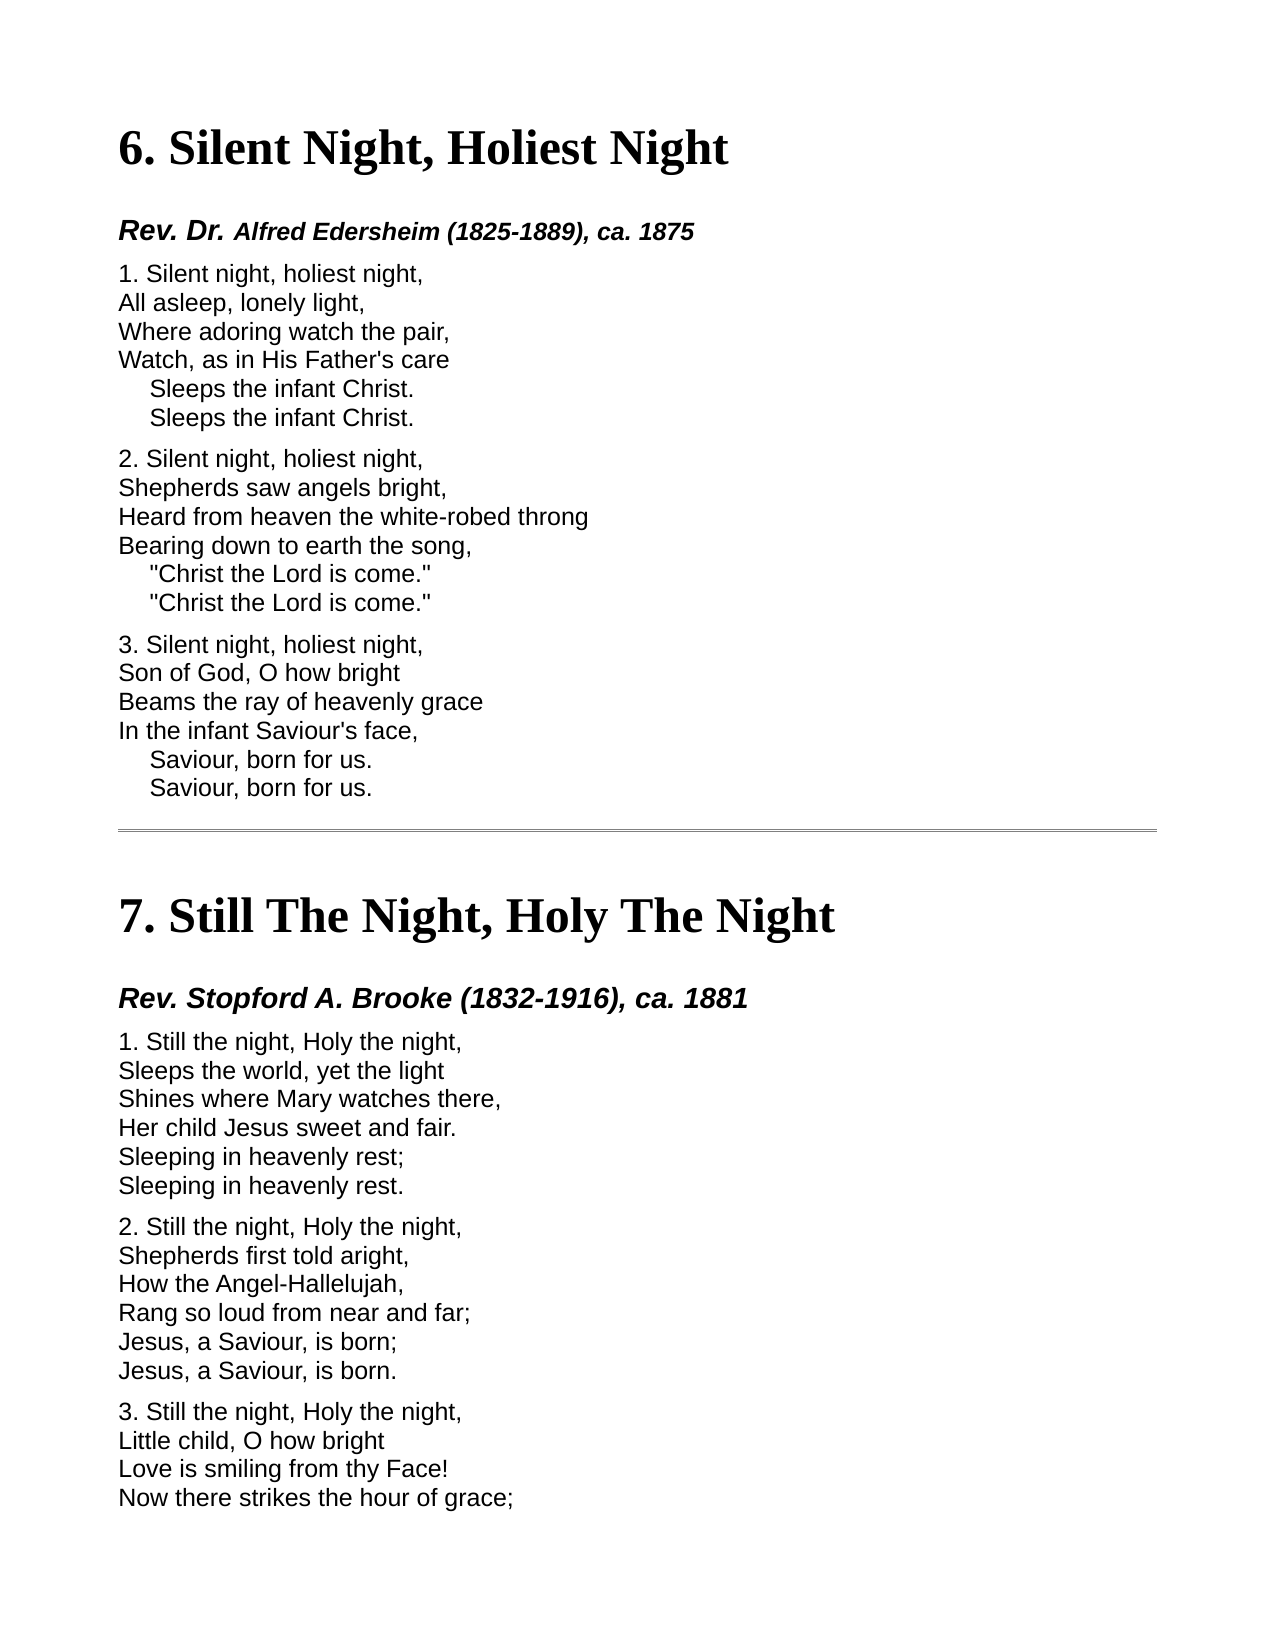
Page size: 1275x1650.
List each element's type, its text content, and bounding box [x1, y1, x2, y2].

text 2. Still the night, Holy the night, Shepherds first told aright, How the Angel-Hallelujah, Rang so loud from near and far; Jesus, a Saviour, is born; Jesus, a Saviour, is born. [118, 1212, 1157, 1384]
text 3. Silent night, holiest night, Son of God, O how bright Beams the ray of heavenly grace In the infant Saviour's face, Saviour, born for us. Saviour, born for us. [118, 629, 1157, 802]
text 3. Still the night, Holy the night, Little child, O how bright Love is smiling from thy Face! Now there strikes the hour of grace; [118, 1397, 1157, 1512]
subtitle 6. Silent Night, Holiest Night [118, 118, 1157, 176]
text 1. Silent night, holiest night, All asleep, lonely light, Where adoring watch the pair, Watch, as in His Father's care Sleeps the infant Christ. Sleeps the infant Christ. [118, 259, 1157, 432]
subtitle Rev. Dr. Alfred Edersheim (1825-1889), ca. 1875 [118, 213, 1157, 247]
subtitle 7. Still The Night, Holy The Night [118, 886, 1157, 943]
text 1. Still the night, Holy the night, Sleeps the world, yet the light Shines where Mary watches there, Her child Jesus sweet and fair. Sleeping in heavenly rest; Sleeping in heavenly rest. [118, 1027, 1157, 1199]
text 2. Silent night, holiest night, Shepherds saw angels bright, Heard from heaven the white-robed throng Bearing down to earth the song, "Christ the Lord is come." "Christ the Lord is come." [118, 444, 1157, 617]
subtitle Rev. Stopford A. Brooke (1832-1916), ca. 1881 [118, 981, 1157, 1014]
